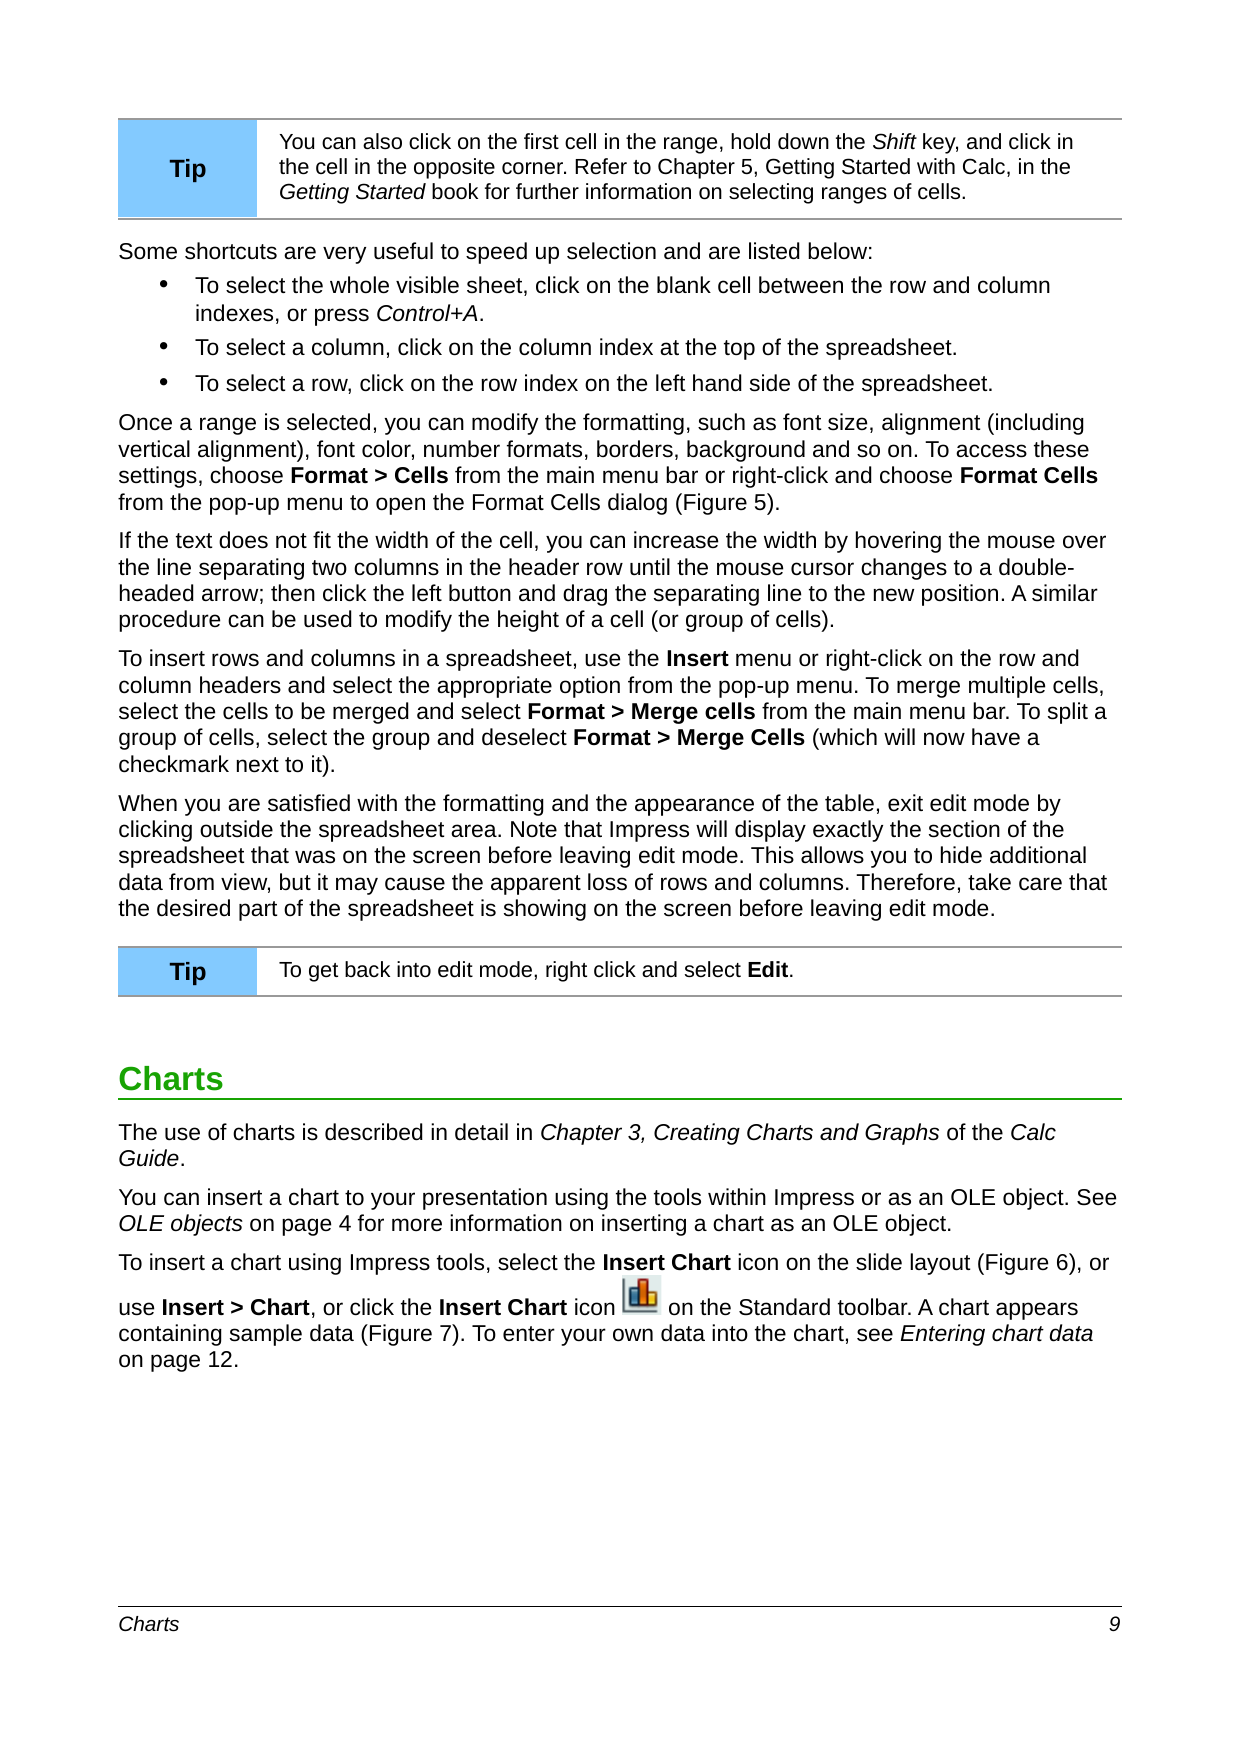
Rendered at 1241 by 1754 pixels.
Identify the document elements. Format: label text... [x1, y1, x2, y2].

list To select the whole visible sheet, click on the blank cell between the row and column indexes, or press Control+A. [156, 271, 1122, 326]
table_header You can also click on the first cell in the range, hold down the Shift key, and click in the cell in the opposite corner. Refer to Chapter 5, Getting Started with Calc, in the Getting Started book for further information on selecting ranges of cells. [258, 120, 1122, 217]
table_header Tip [118, 948, 257, 995]
text If the text does not fit the width of the cell, you can increase the width by hovering the mouse over the line separating two columns in the header row until the mouse cursor changes to a double-headed arrow; then click the left button and drag the separating line to the new position. A similar procedure can be used to modify the height of a cell (or group of cells). [118, 527, 1122, 633]
text Once a range is selected, you can modify the formatting, such as font size, alignment (including vertical alignment), font color, number formats, borders, background and so on. To access these settings, choose Format > Cells from the main menu bar or right-click and choose Format Cells from the pop-up menu to open the Format Cells dialog (Figure 5). [118, 409, 1122, 515]
text To insert rows and columns in a spreadsheet, use the Insert menu or right-click on the row and column headers and select the appropriate option from the pop-up menu. To merge multiple cells, select the cells to be merged and select Format > Merge cells from the main menu bar. To split a group of cells, select the group and deselect Format > Merge Cells (which will now have a checkmark next to it). [118, 645, 1122, 777]
text The use of charts is described in detail in Chapter 3, Creating Charts and Graphs of the Calc Guide. [118, 1119, 1122, 1171]
text To insert a chart using Impress tools, select the Insert Chart icon on the slide layout (Figure 6), or use Insert > Chart, or click the Insert Chart icon on the Standard toolbar. A chart appears containing sample data (Figure 7). To enter your own data into the chart, see Entering chart data on page 12. [118, 1249, 1122, 1373]
picture [622, 1275, 662, 1315]
list Some shortcuts are very useful to speed up selection and are listed below: [118, 238, 1122, 264]
table_header Tip [118, 120, 257, 217]
text When you are satisfied with the formatting and the appearance of the table, exit edit mode by clicking outside the spreadsheet area. Note that Impress will display exactly the section of the spreadsheet that was on the screen before leaving edit mode. This allows you to hide additional data from view, but it may cause the apparent loss of rows and columns. Therefore, take care that the desired part of the spreadsheet is showing on the screen before leaving edit mode. [118, 789, 1122, 921]
list To select a row, click on the row index on the left hand side of the spreadsheet. [156, 368, 1122, 397]
list To select a column, click on the column index at the top of the spreadsheet. [156, 332, 1122, 362]
text You can insert a chart to your presentation using the tools within Impress or as an OLE object. See OLE objects on page 4 for more information on inserting a chart as an OLE object. [118, 1184, 1122, 1237]
table_header To get back into edit mode, right click and select Edit. [258, 948, 1122, 995]
subtitle Charts [118, 1059, 1122, 1098]
